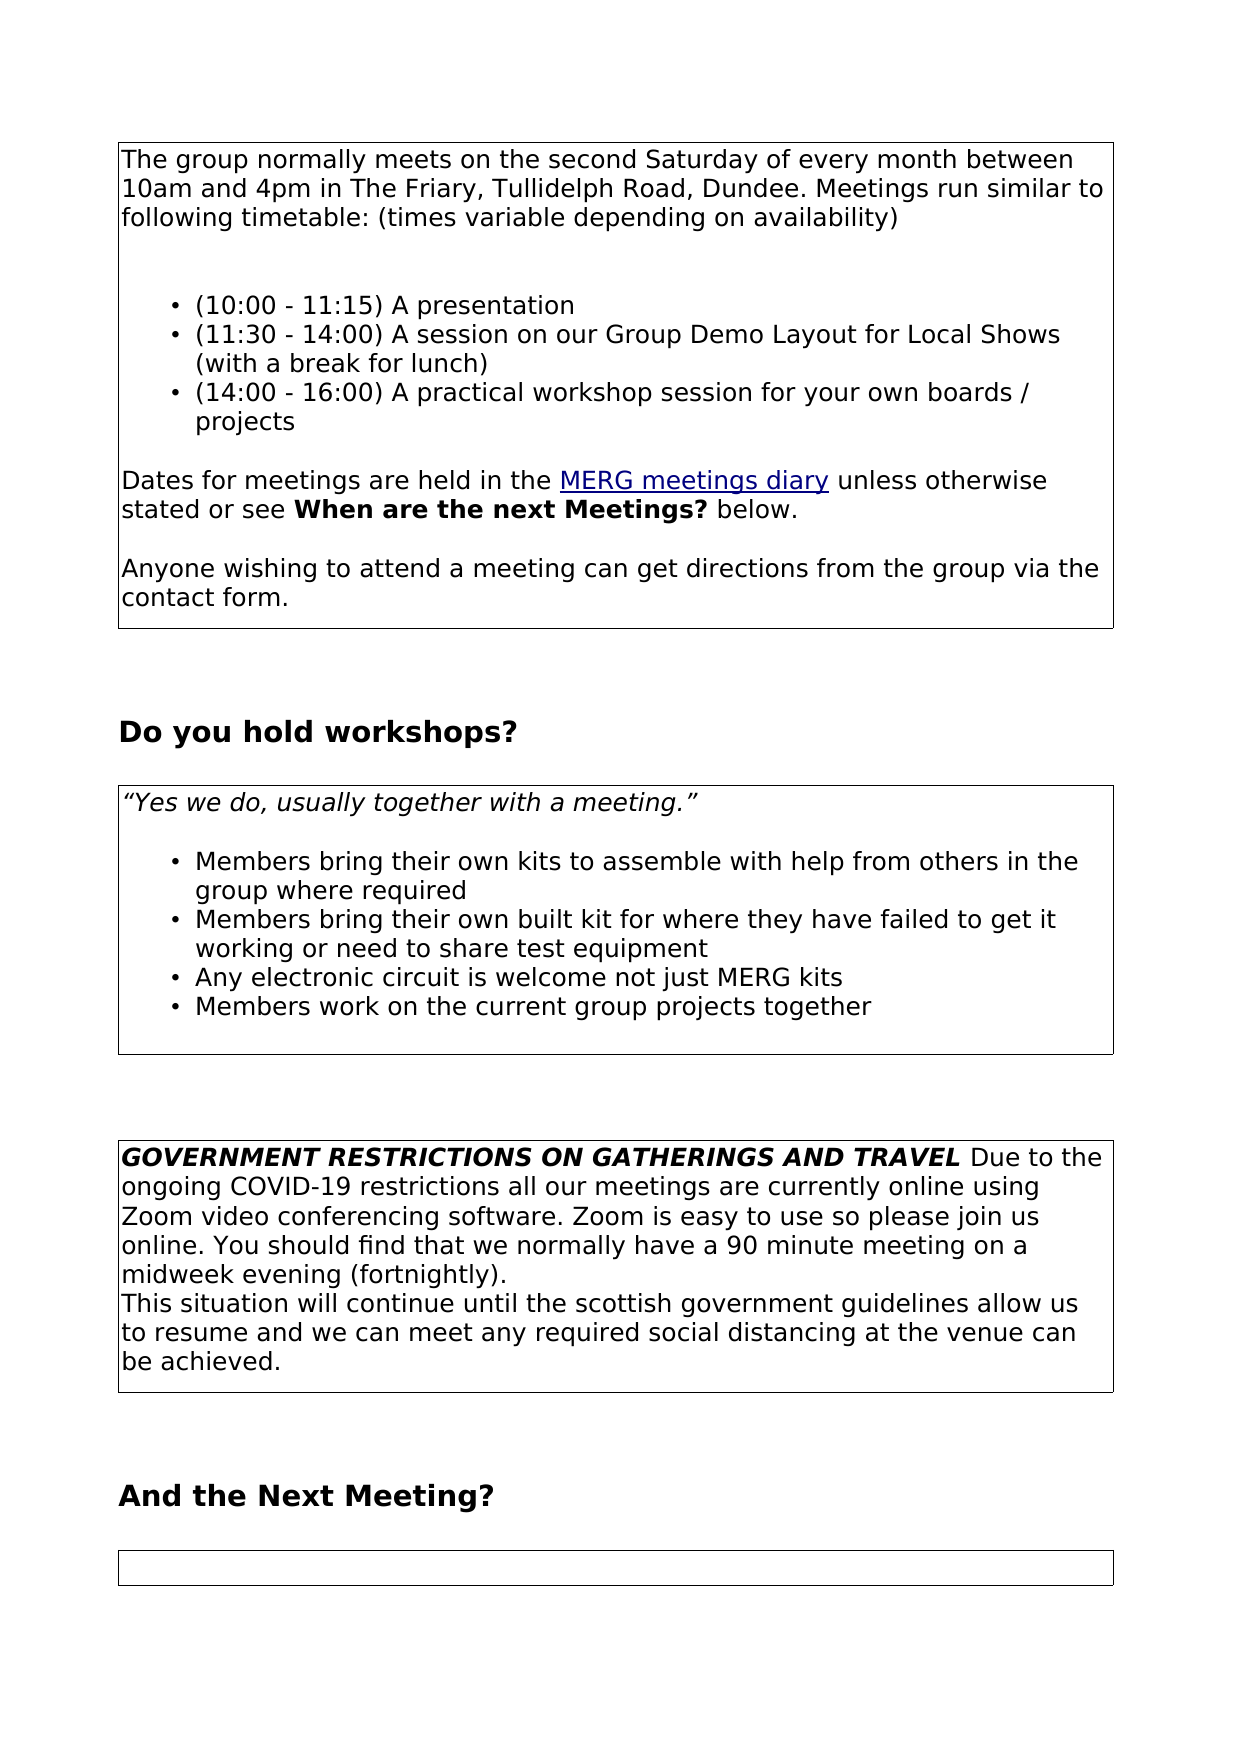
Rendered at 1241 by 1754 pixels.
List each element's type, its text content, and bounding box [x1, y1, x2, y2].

subtitle And the Next Meeting? [118, 1479, 1122, 1513]
table_header [119, 1551, 1113, 1585]
table_header “Yes we do, usually together with a meeting.” Members bring their own kits to assemble with help from others in the group where required Members bring their own built kit for where they have failed to get it working or need to share test equipment Any electronic circuit is welcome not just MERG kits Members work on the current group projects together [119, 786, 1113, 1054]
subtitle Do you hold workshops? [118, 715, 1122, 749]
table_header The group normally meets on the second Saturday of every month between 10am and 4pm in The Friary, Tullidelph Road, Dundee. Meetings run similar to following timetable: (times variable depending on availability) (10:00 - 11:15) A presentation (11:30 - 14:00) A session on our Group Demo Layout for Local Shows (with a break for lunch) (14:00 - 16:00) A practical workshop session for your own boards / projects Dates for meetings are held in the MERG meetings diary unless otherwise stated or see When are the next Meetings? below. Anyone wishing to attend a meeting can get directions from the group via the contact form. [119, 143, 1113, 627]
table_header GOVERNMENT RESTRICTIONS ON GATHERINGS AND TRAVEL Due to the ongoing COVID-19 restrictions all our meetings are currently online using Zoom video conferencing software. Zoom is easy to use so please join us online. You should find that we normally have a 90 minute meeting on a midweek evening (fortnightly). This situation will continue until the scottish government guidelines allow us to resume and we can meet any required social distancing at the venue can be achieved. [119, 1141, 1113, 1392]
